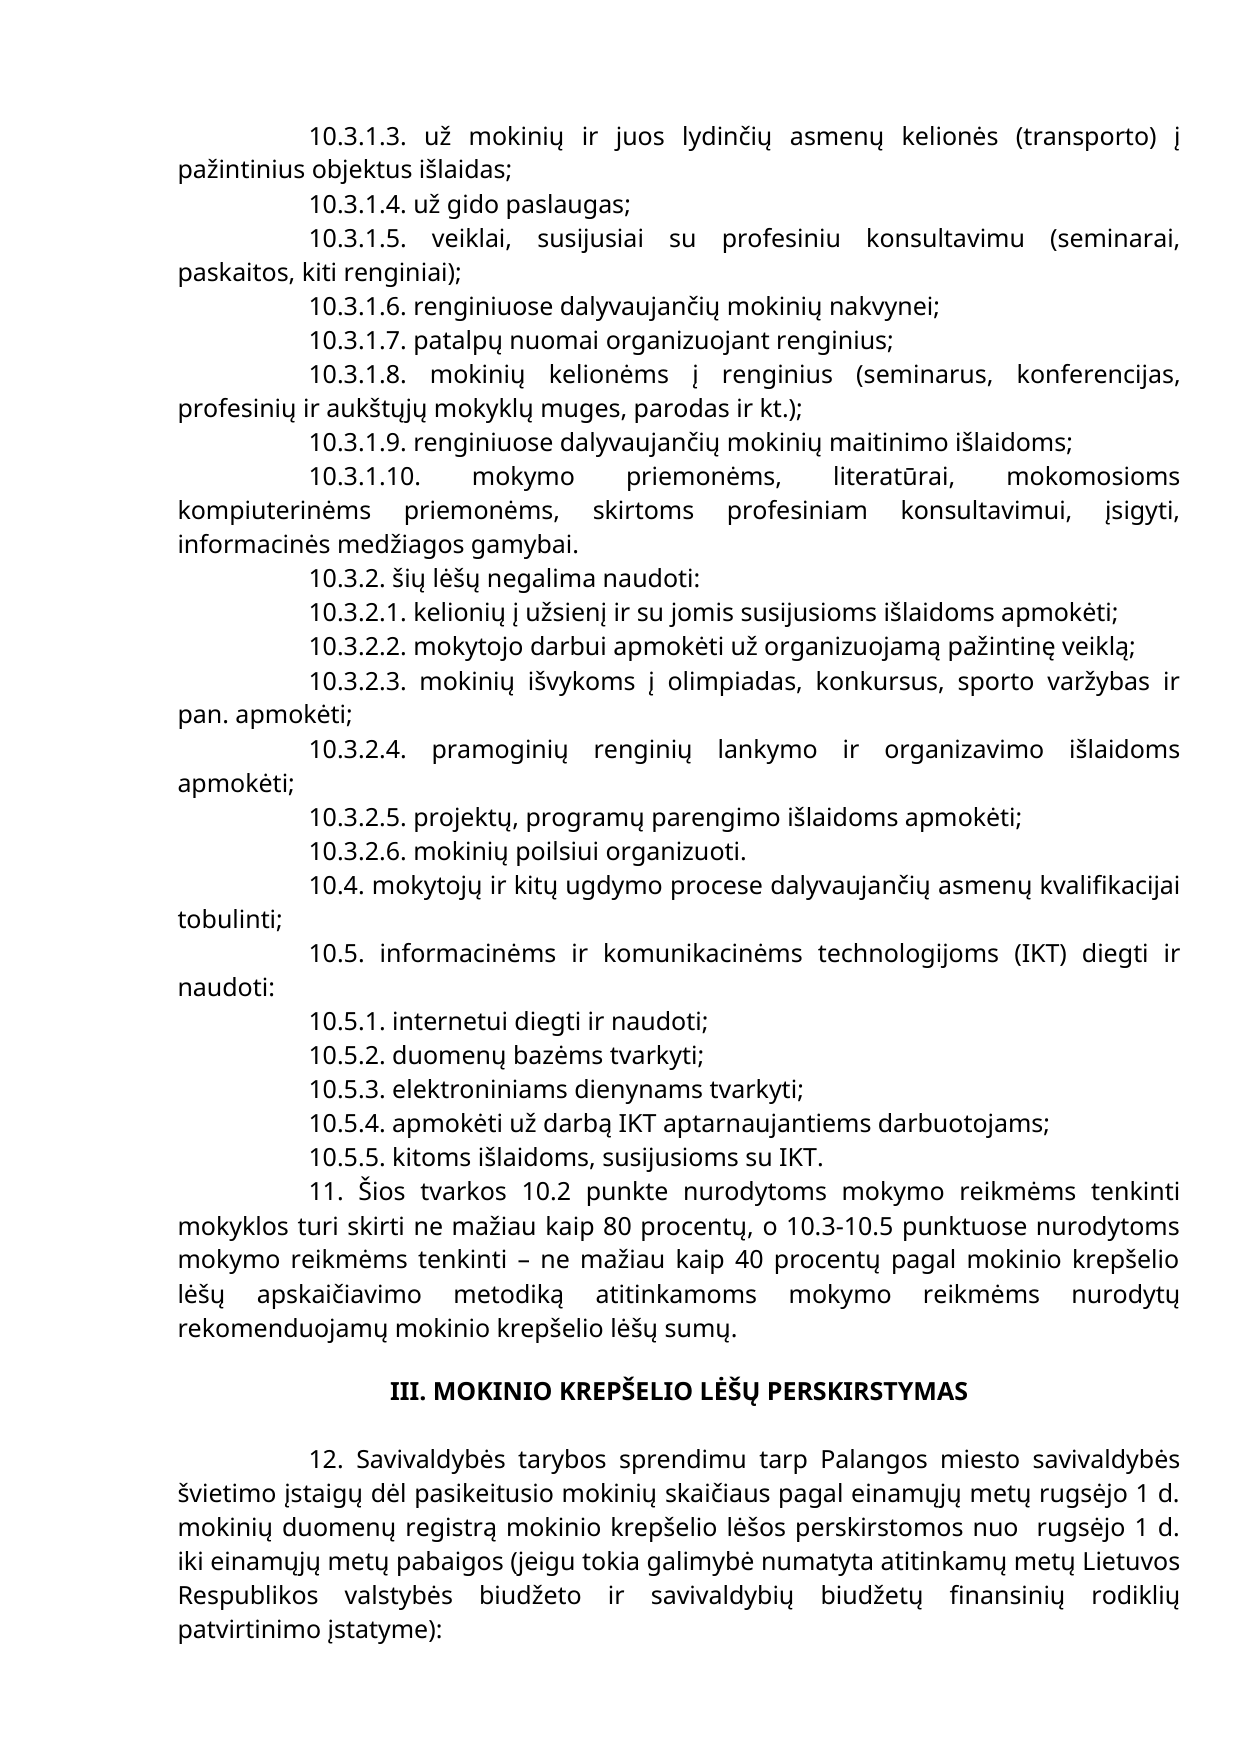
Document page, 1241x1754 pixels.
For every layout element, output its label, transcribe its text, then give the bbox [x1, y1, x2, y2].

text 10.3.2.3. mokinių išvykoms į olimpiadas, konkursus, sporto varžybas ir pan. apmokėti; [177, 663, 1181, 731]
text 10.3.1.5. veiklai, susijusiai su profesiniu konsultavimu (seminarai, paskaitos, kiti renginiai); [177, 220, 1181, 288]
text 10.3.1.4. už gido paslaugas; [177, 186, 1181, 220]
text III. MOKINIO KREPŠELIO LĖŠŲ PERSKIRSTYMAS [177, 1373, 1181, 1407]
text 10.3.1.3. už mokinių ir juos lydinčių asmenų kelionės (transporto) į pažintinius objektus išlaidas; [177, 118, 1181, 186]
text 10.3.2.2. mokytojo darbui apmokėti už organizuojamą pažintinę veiklą; [177, 629, 1181, 663]
text 10.5.3. elektroniniams dienynams tvarkyti; [177, 1072, 1181, 1106]
text 10.3.2.6. mokinių poilsiui organizuoti. [177, 833, 1181, 867]
text 10.5. informacinėms ir komunikacinėms technologijoms (IKT) diegti ir naudoti: [177, 936, 1181, 1004]
text 10.3.1.7. patalpų nuomai organizuojant renginius; [177, 322, 1181, 357]
text 10.3.1.8. mokinių kelionėms į renginius (seminarus, konferencijas, profesinių ir aukštųjų mokyklų muges, parodas ir kt.); [177, 357, 1181, 425]
text 10.3.1.6. renginiuose dalyvaujančių mokinių nakvynei; [177, 288, 1181, 322]
text 10.3.2.4. pramoginių renginių lankymo ir organizavimo išlaidoms apmokėti; [177, 731, 1181, 799]
text 10.3.2. šių lėšų negalima naudoti: [177, 561, 1181, 595]
text 11. Šios tvarkos 10.2 punkte nurodytoms mokymo reikmėms tenkinti mokyklos turi skirti ne mažiau kaip 80 procentų, o 10.3-10.5 punktuose nurodytoms mokymo reikmėms tenkinti – ne mažiau kaip 40 procentų pagal mokinio krepšelio lėšų apskaičiavimo metodiką atitinkamoms mokymo reikmėms nurodytų rekomenduojamų mokinio krepšelio lėšų sumų. [177, 1174, 1181, 1344]
text 12. Savivaldybės tarybos sprendimu tarp Palangos miesto savivaldybės švietimo įstaigų dėl pasikeitusio mokinių skaičiaus pagal einamųjų metų rugsėjo 1 d. mokinių duomenų registrą mokinio krepšelio lėšos perskirstomos nuo rugsėjo 1 d. iki einamųjų metų pabaigos (jeigu tokia galimybė numatyta atitinkamų metų Lietuvos Respublikos valstybės biudžeto ir savivaldybių biudžetų finansinių rodiklių patvirtinimo įstatyme): [177, 1441, 1181, 1646]
text 10.5.5. kitoms išlaidoms, susijusioms su IKT. [177, 1140, 1181, 1174]
text 10.5.1. internetui diegti ir naudoti; [177, 1004, 1181, 1038]
text 10.3.1.9. renginiuose dalyvaujančių mokinių maitinimo išlaidoms; [177, 425, 1181, 459]
text 10.3.2.5. projektų, programų parengimo išlaidoms apmokėti; [177, 799, 1181, 833]
text 10.3.2.1. kelionių į užsienį ir su jomis susijusioms išlaidoms apmokėti; [177, 595, 1181, 629]
text 10.5.2. duomenų bazėms tvarkyti; [177, 1038, 1181, 1072]
text 10.4. mokytojų ir kitų ugdymo procese dalyvaujančių asmenų kvalifikacijai tobulinti; [177, 867, 1181, 936]
text 10.3.1.10. mokymo priemonėms, literatūrai, mokomosioms kompiuterinėms priemonėms, skirtoms profesiniam konsultavimui, įsigyti, informacinės medžiagos gamybai. [177, 459, 1181, 561]
text 10.5.4. apmokėti už darbą IKT aptarnaujantiems darbuotojams; [177, 1106, 1181, 1140]
